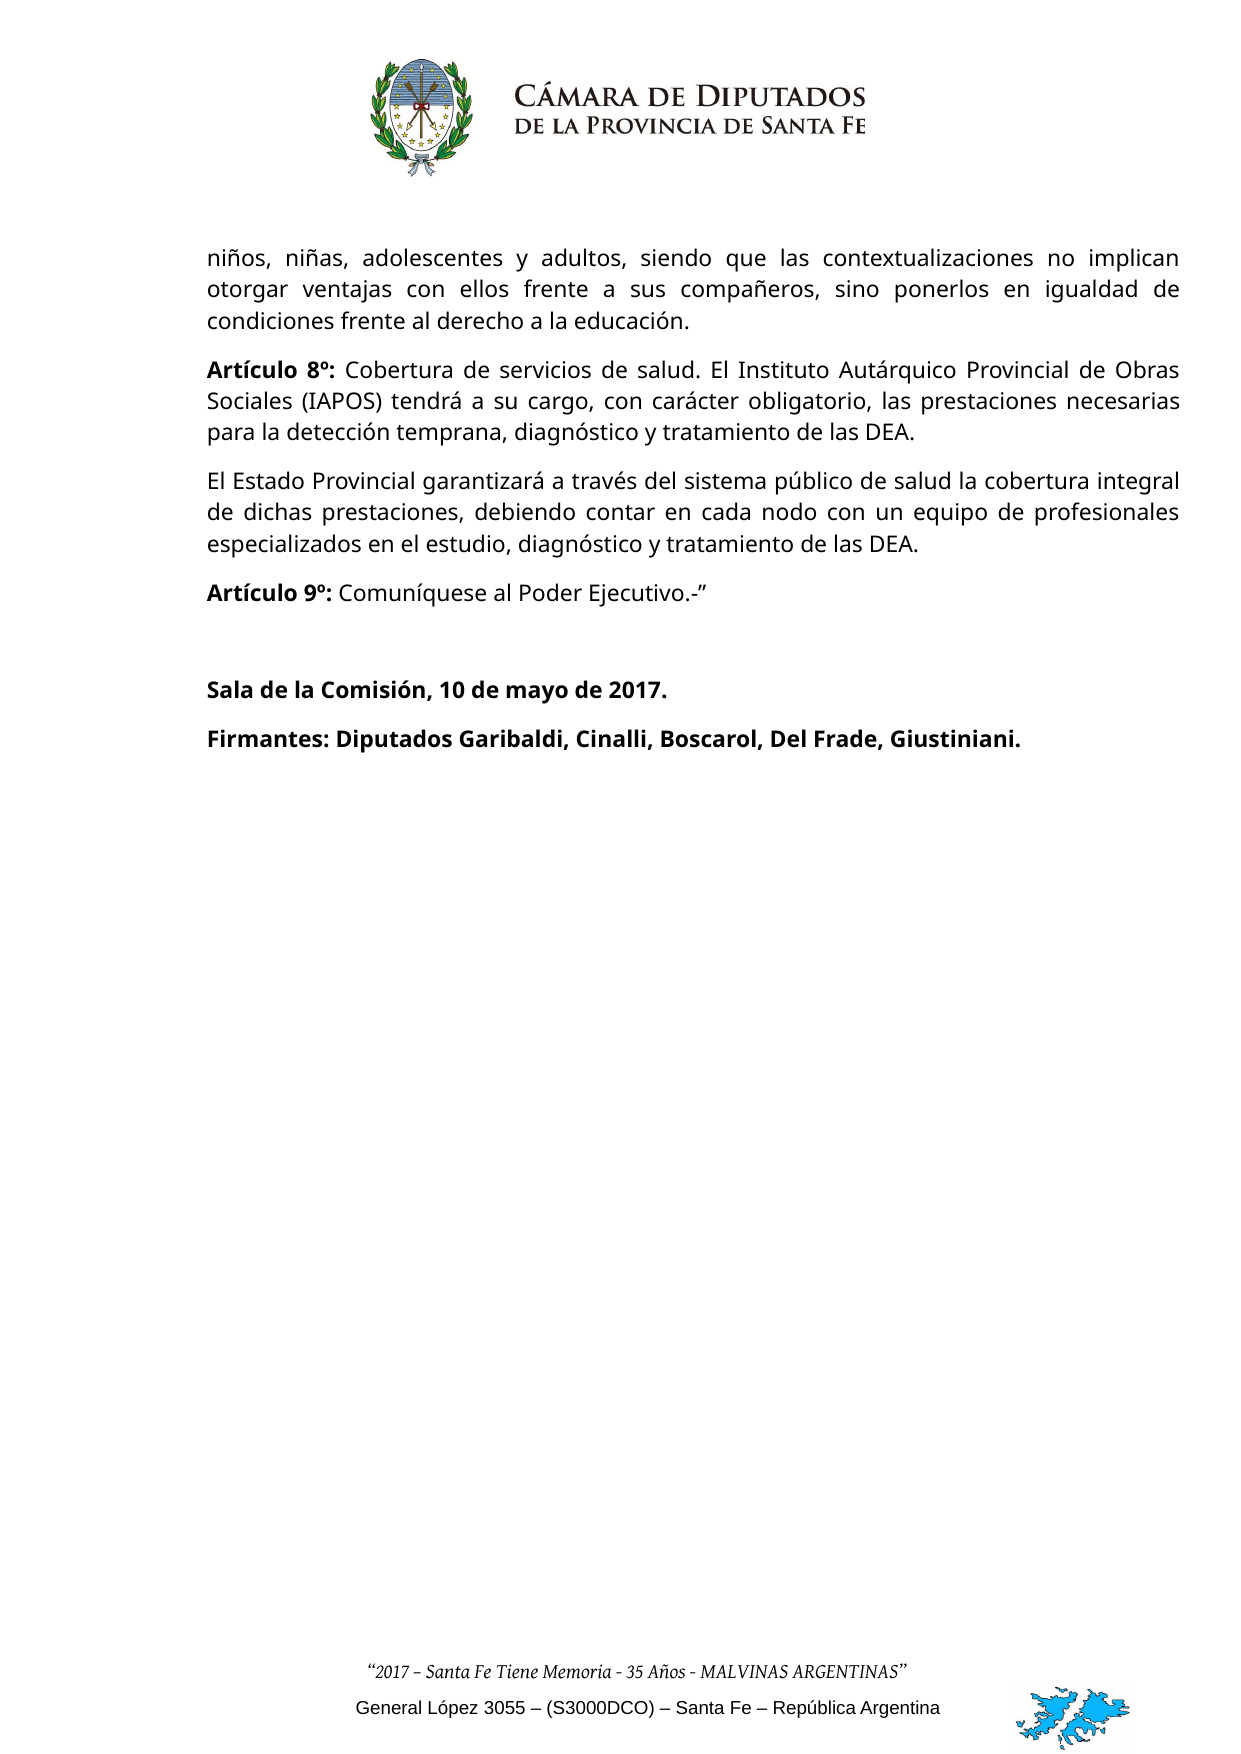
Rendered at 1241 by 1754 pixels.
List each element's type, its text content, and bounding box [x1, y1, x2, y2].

text Firmantes: Diputados Garibaldi, Cinalli, Boscarol, Del Frade, Giustiniani. [207, 723, 1181, 755]
picture [370, 59, 866, 181]
text El Estado Provincial garantizará a través del sistema público de salud la cobertura integral de dichas prestaciones, debiendo contar en cada nodo con un equipo de profesionales especializados en el estudio, diagnóstico y tratamiento de las DEA. [207, 465, 1181, 559]
text niños, niñas, adolescentes y adultos, siendo que las contextualizaciones no implican otorgar ventajas con ellos frente a sus compañeros, sino ponerlos en igualdad de condiciones frente al derecho a la educación. [207, 242, 1181, 336]
picture [1010, 1681, 1133, 1754]
text Sala de la Comisión, 10 de mayo de 2017. [207, 674, 1181, 706]
text Artículo 9º: Comuníquese al Poder Ejecutivo.-” [207, 577, 1181, 608]
text Artículo 8º: Cobertura de servicios de salud. El Instituto Autárquico Provincial de Obras Sociales (IAPOS) tendrá a su cargo, con carácter obligatorio, las prestaciones necesarias para la detección temprana, diagnóstico y tratamiento de las DEA. [207, 354, 1181, 447]
